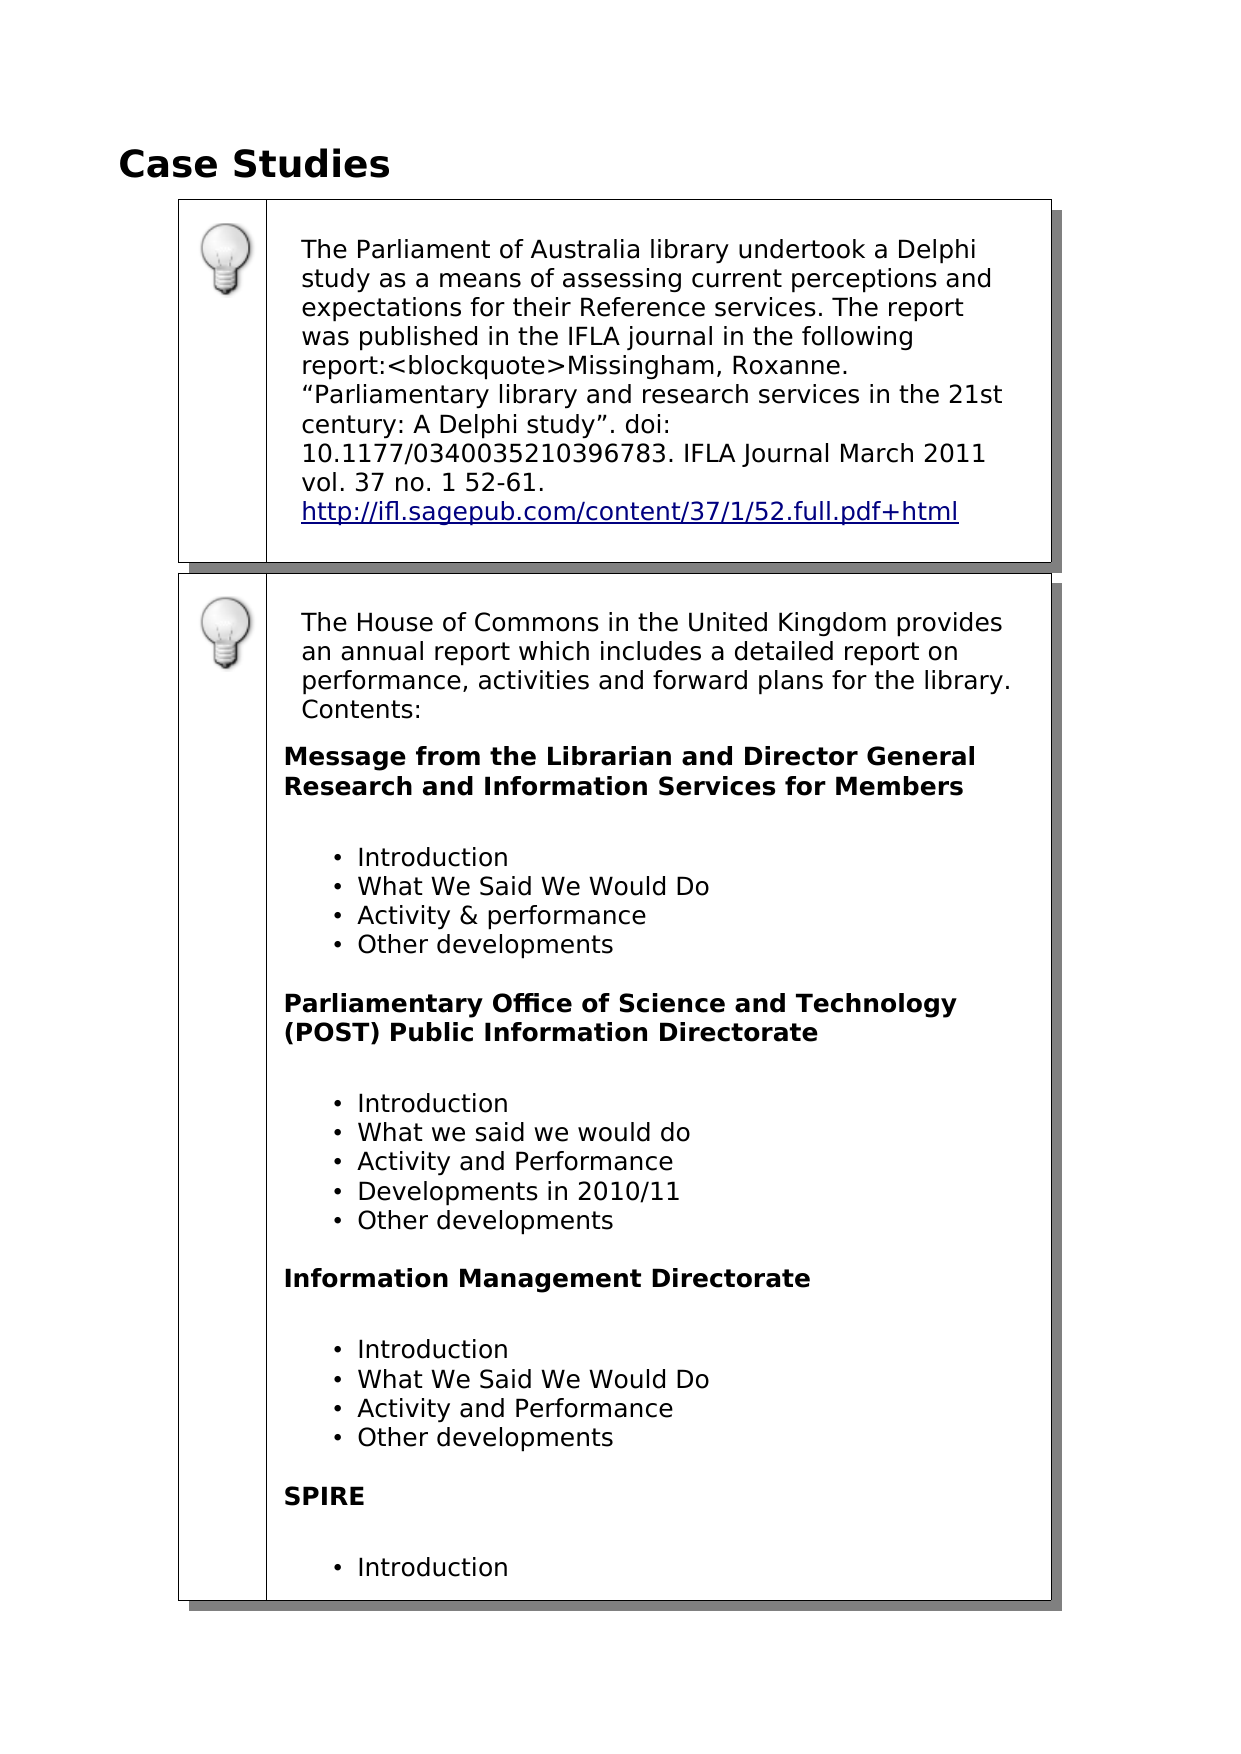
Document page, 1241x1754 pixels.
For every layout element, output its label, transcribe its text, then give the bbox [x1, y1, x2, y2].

picture [190, 596, 266, 672]
table_header The House of Commons in the United Kingdom provides an annual report which includes a detailed report on performance, activities and forward plans for the library. Contents: Message from the Librarian and Director General Research and Information Services for Members Introduction What We Said We Would Do Activity & performance Other developments Parliamentary Office of Science and Technology (POST) Public Information Directorate Introduction What we said we would do Activity and Performance Developments in 2010/11 Other developments Information Management Directorate Introduction What We Said We Would Do Activity and Performance Other developments SPIRE Introduction Developments in 2010/11 What We Said We Would Do Departmental Services Directorate Introduction Activity and Performance DIS Structure (April 2011) Read the report [267, 574, 1051, 1600]
table_header The Parliament of Australia library undertook a Delphi study as a means of assessing current perceptions and expectations for their Reference services. The report was published in the IFLA journal in the following report:<blockquote>Missingham, Roxanne. “Parliamentary library and research services in the 21st century: A Delphi study”. doi: 10.1177/0340035210396783. IFLA Journal March 2011 vol. 37 no. 1 52-61. http://ifl.sagepub.com/content/37/1/52.full.pdf+html [267, 200, 1051, 562]
table_header [179, 200, 266, 562]
table_header [179, 574, 266, 1600]
picture [190, 223, 266, 298]
subtitle Case Studies [118, 143, 1122, 187]
